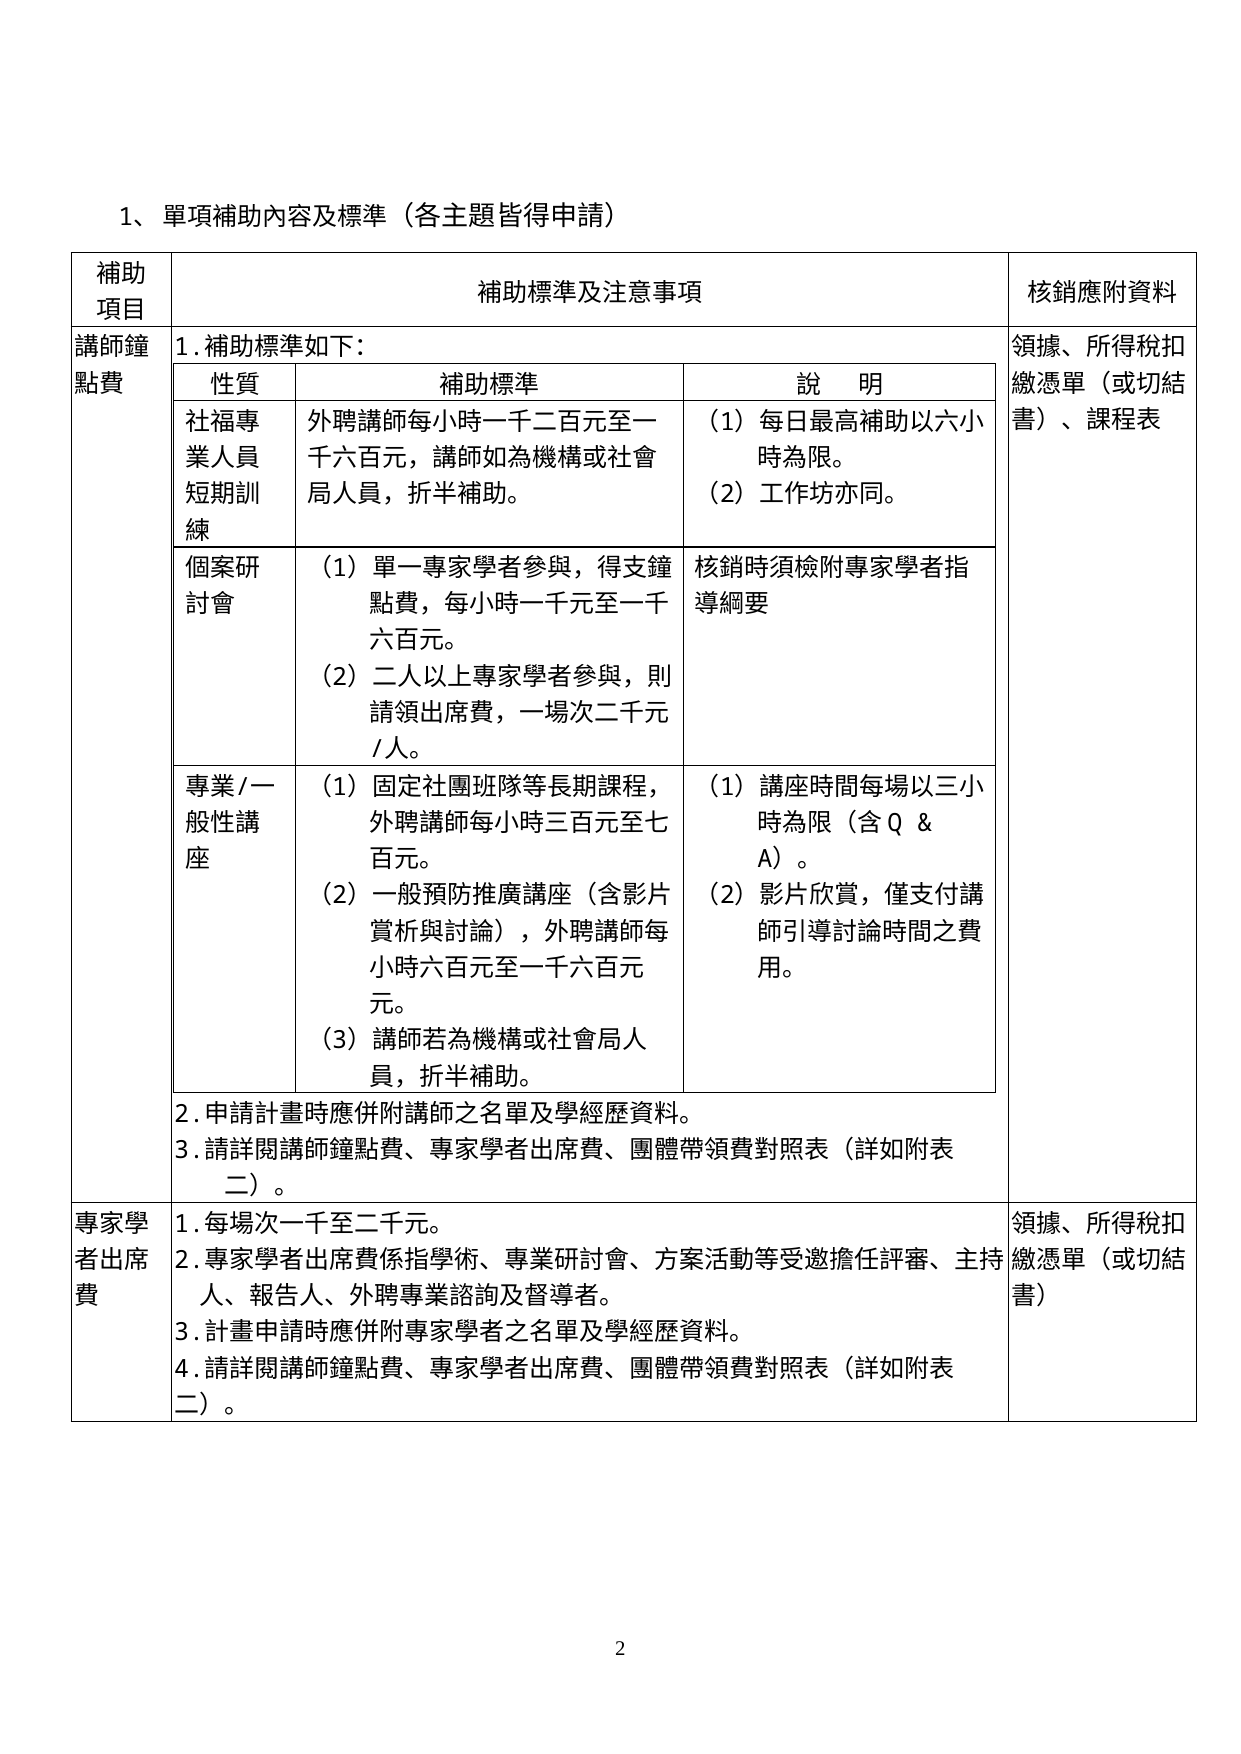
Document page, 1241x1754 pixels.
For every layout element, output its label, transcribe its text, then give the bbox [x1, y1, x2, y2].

table_cell 1.每場次一千至二千元。 2.專家學者出席費係指學術、專業研討會、方案活動等受邀擔任評審、主持人、報告人、外聘專業諮詢及督導者。 3.計畫申請時應併附專家學者之名單及學經歷資料。 4.請詳閱講師鐘點費、專家學者出席費、團體帶領費對照表（詳如附表二）。 [172, 1203, 1008, 1421]
table_cell （1）每日最高補助以六小時為限。 （2）工作坊亦同。 [684, 401, 995, 546]
table_cell 個案研討會 [174, 548, 295, 765]
table_cell 核銷時須檢附專家學者指導綱要 [684, 548, 995, 765]
table_cell （1）固定社團班隊等長期課程，外聘講師每小時三百元至七百元。 （2）一般預防推廣講座（含影片賞析與討論），外聘講師每小時六百元至一千六百元元。 （3）講師若為機構或社會局人員，折半補助。 [296, 766, 683, 1092]
table_header 補助 項目 [72, 253, 171, 326]
table_header 說 明 [684, 364, 995, 400]
table_cell 專家學者出席費 [72, 1203, 171, 1421]
table_header 核銷應附資料 [1009, 253, 1196, 326]
table_cell 社福專業人員短期訓練 [174, 401, 295, 546]
table_header 補助標準 [296, 364, 683, 400]
table_cell 外聘講師每小時一千二百元至一千六百元，講師如為機構或社會局人員，折半補助。 [296, 401, 683, 546]
table_header 補助標準及注意事項 [172, 253, 1008, 326]
table_cell 領據、所得稅扣繳憑單（或切結書）、課程表 [1009, 327, 1196, 1202]
table_cell 專業/一般性講座 [174, 766, 295, 1092]
table_cell 講師鐘點費 [72, 327, 171, 1202]
table_cell （1）單一專家學者參與，得支鐘點費，每小時一千元至一千六百元。 （2）二人以上專家學者參與，則請領出席費，一場次二千元/人。 [296, 548, 683, 765]
table_cell 1.補助標準如下： 2.申請計畫時應併附講師之名單及學經歷資料。 3.請詳閱講師鐘點費、專家學者出席費、團體帶領費對照表（詳如附表二）。 [172, 327, 1008, 1202]
table_header 性質 [174, 364, 295, 400]
table_cell 領據、所得稅扣繳憑單（或切結書） [1009, 1203, 1196, 1421]
table_cell （1）講座時間每場以三小時為限（含Q & A）。 （2）影片欣賞，僅支付講師引導討論時間之費用。 [684, 766, 995, 1092]
list 單項補助內容及標準（各主題皆得申請） [118, 194, 1122, 233]
